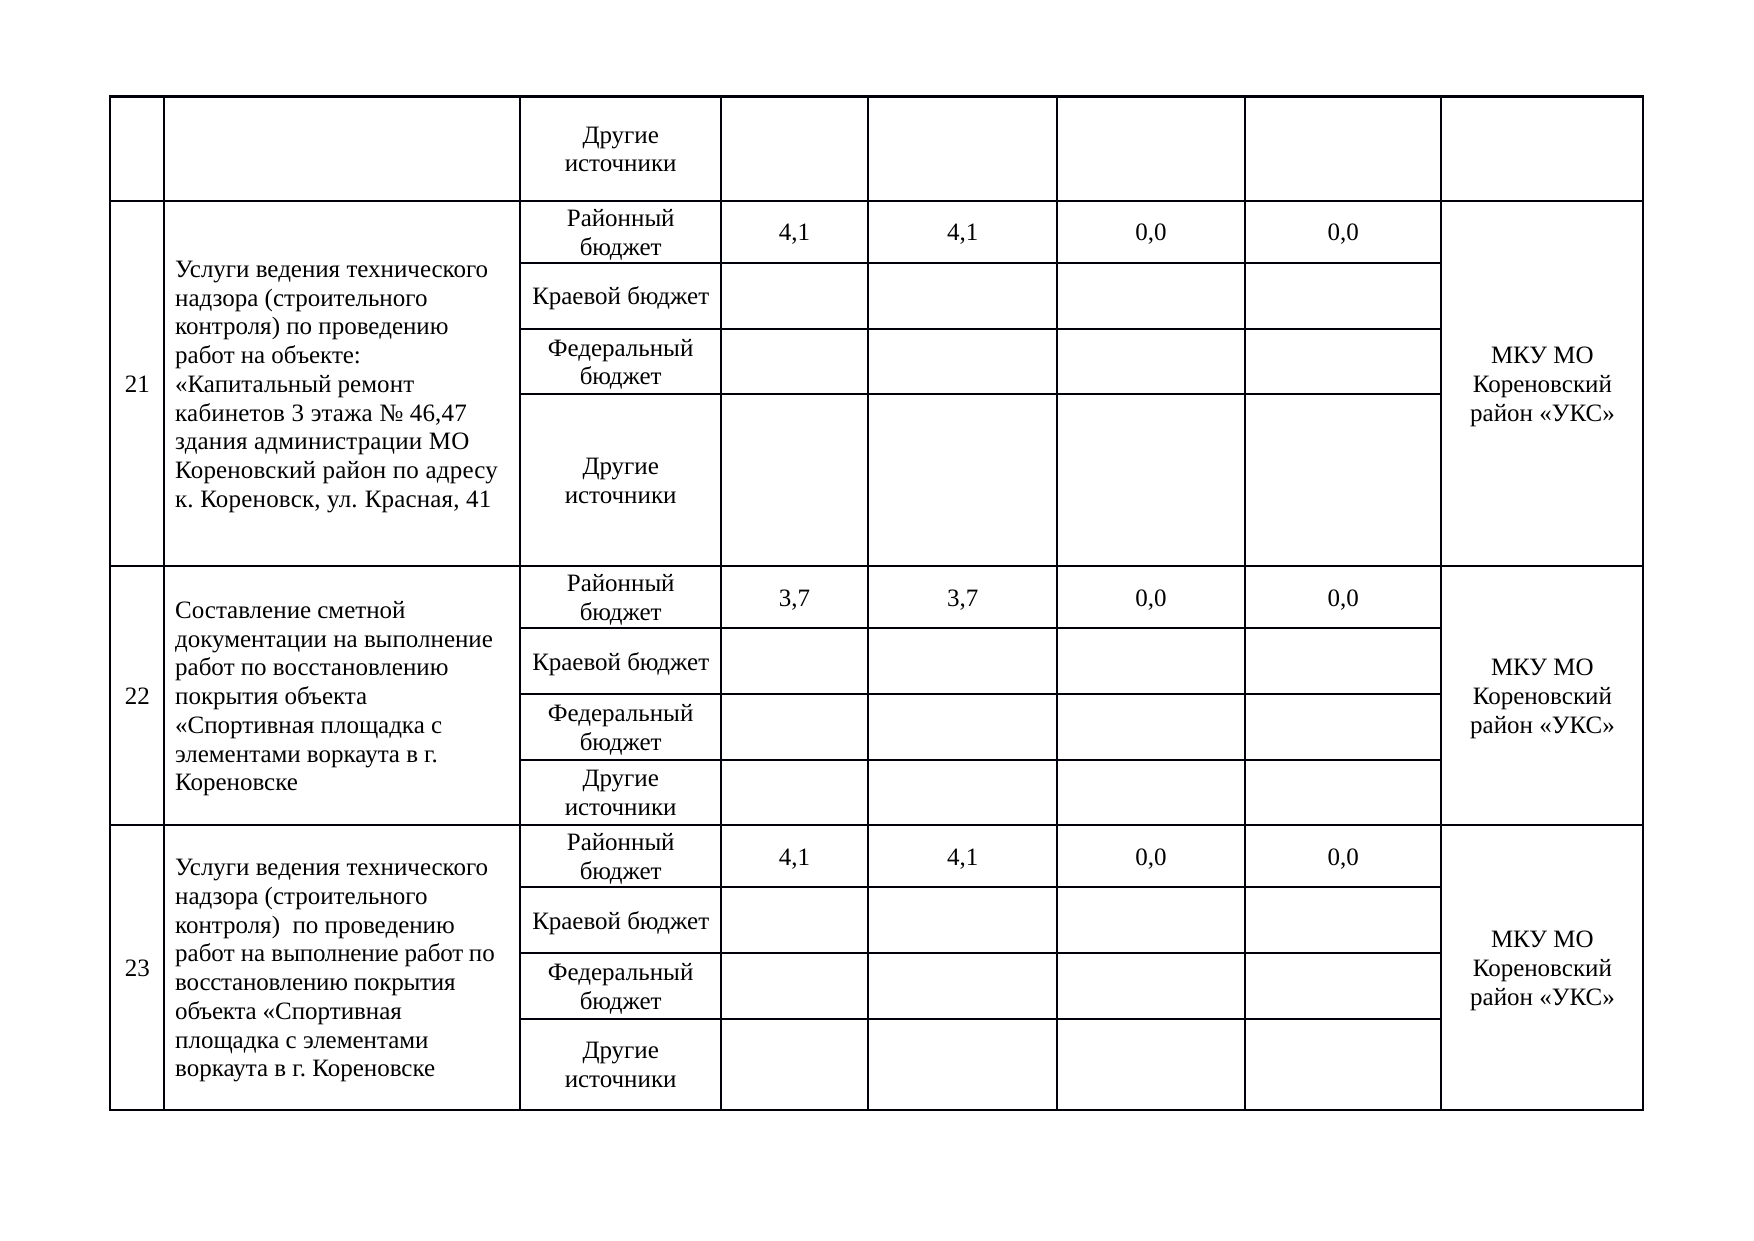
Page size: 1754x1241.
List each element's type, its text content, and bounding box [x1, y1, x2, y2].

table_cell [165, 98, 519, 200]
table_cell Краевой бюджет [521, 264, 720, 327]
table_cell [1058, 954, 1244, 1017]
table_cell [869, 888, 1056, 952]
table_cell 3,7 [722, 567, 867, 627]
table_cell Районный бюджет [521, 826, 720, 886]
table_cell Федеральный бюджет [521, 695, 720, 758]
table_cell 0,0 [1058, 202, 1244, 262]
table_cell МКУ МО Кореновский район «УКС» [1442, 826, 1642, 1108]
table_cell [722, 395, 867, 565]
table_cell [722, 330, 867, 393]
table_cell [1246, 98, 1440, 200]
table_cell [869, 629, 1056, 693]
table_cell [869, 761, 1056, 824]
table_cell [722, 954, 867, 1017]
table_cell [1246, 264, 1440, 327]
table_cell [1058, 888, 1244, 952]
table_cell [869, 330, 1056, 393]
table_cell [869, 395, 1056, 565]
table_cell Районный бюджет [521, 202, 720, 262]
table_cell [1246, 695, 1440, 758]
table_cell Другие источники [521, 98, 720, 200]
table_cell МКУ МО Кореновский район «УКС» [1442, 202, 1642, 565]
table_cell [1246, 330, 1440, 393]
table_cell Другие источники [521, 1020, 720, 1108]
table_cell [1058, 629, 1244, 693]
table_cell Федеральный бюджет [521, 330, 720, 393]
table_cell [722, 888, 867, 952]
table_cell 0,0 [1058, 826, 1244, 886]
table_cell [1246, 1020, 1440, 1108]
table_cell [1058, 761, 1244, 824]
table_cell 0,0 [1246, 826, 1440, 886]
table_cell 21 [111, 202, 163, 565]
table_cell [722, 761, 867, 824]
table_cell [1246, 954, 1440, 1017]
table_cell [1058, 98, 1244, 200]
table_cell [722, 1020, 867, 1108]
table_cell [1058, 264, 1244, 327]
table_cell Составление сметной документации на выполнение работ по восстановлению покрытия объекта «Спортивная площадка с элементами воркаута в г. Кореновске [165, 567, 519, 824]
table_cell [869, 98, 1056, 200]
table_cell [1246, 888, 1440, 952]
table_cell [111, 98, 163, 200]
table_cell [1246, 395, 1440, 565]
table_cell 0,0 [1246, 567, 1440, 627]
table_cell Услуги ведения технического надзора (строительного контроля) по проведению работ на выполнение работ по восстановлению покрытия объекта «Спортивная площадка с элементами воркаута в г. Кореновске [165, 826, 519, 1108]
table_cell 23 [111, 826, 163, 1108]
table_cell [1058, 330, 1244, 393]
table_cell [1246, 629, 1440, 693]
table_cell [869, 695, 1056, 758]
table_cell [722, 695, 867, 758]
table_cell 4,1 [869, 202, 1056, 262]
table_cell [1058, 695, 1244, 758]
table_cell [722, 98, 867, 200]
table_cell [869, 264, 1056, 327]
table_cell 4,1 [722, 826, 867, 886]
table_cell [722, 629, 867, 693]
table_cell [722, 264, 867, 327]
table_cell [1442, 98, 1642, 200]
table_cell [869, 1020, 1056, 1108]
table_cell [1058, 395, 1244, 565]
table_cell Федеральный бюджет [521, 954, 720, 1017]
table_cell МКУ МО Кореновский район «УКС» [1442, 567, 1642, 824]
table_cell Краевой бюджет [521, 629, 720, 693]
table_cell 22 [111, 567, 163, 824]
table_cell 0,0 [1246, 202, 1440, 262]
table_cell [1246, 761, 1440, 824]
table_cell 3,7 [869, 567, 1056, 627]
table_cell [1058, 1020, 1244, 1108]
table_cell Услуги ведения технического надзора (строительного контроля) по проведению работ на объекте: «Капитальный ремонт кабинетов 3 этажа № 46,47 здания администрации МО Кореновский район по адресу к. Кореновск, ул. Красная, 41 [165, 202, 519, 565]
table_cell Другие источники [521, 761, 720, 824]
table_cell 4,1 [869, 826, 1056, 886]
table_cell Другие источники [521, 395, 720, 565]
table_cell 0,0 [1058, 567, 1244, 627]
table_cell Районный бюджет [521, 567, 720, 627]
table_cell [869, 954, 1056, 1017]
table_cell 4,1 [722, 202, 867, 262]
table_cell Краевой бюджет [521, 888, 720, 952]
